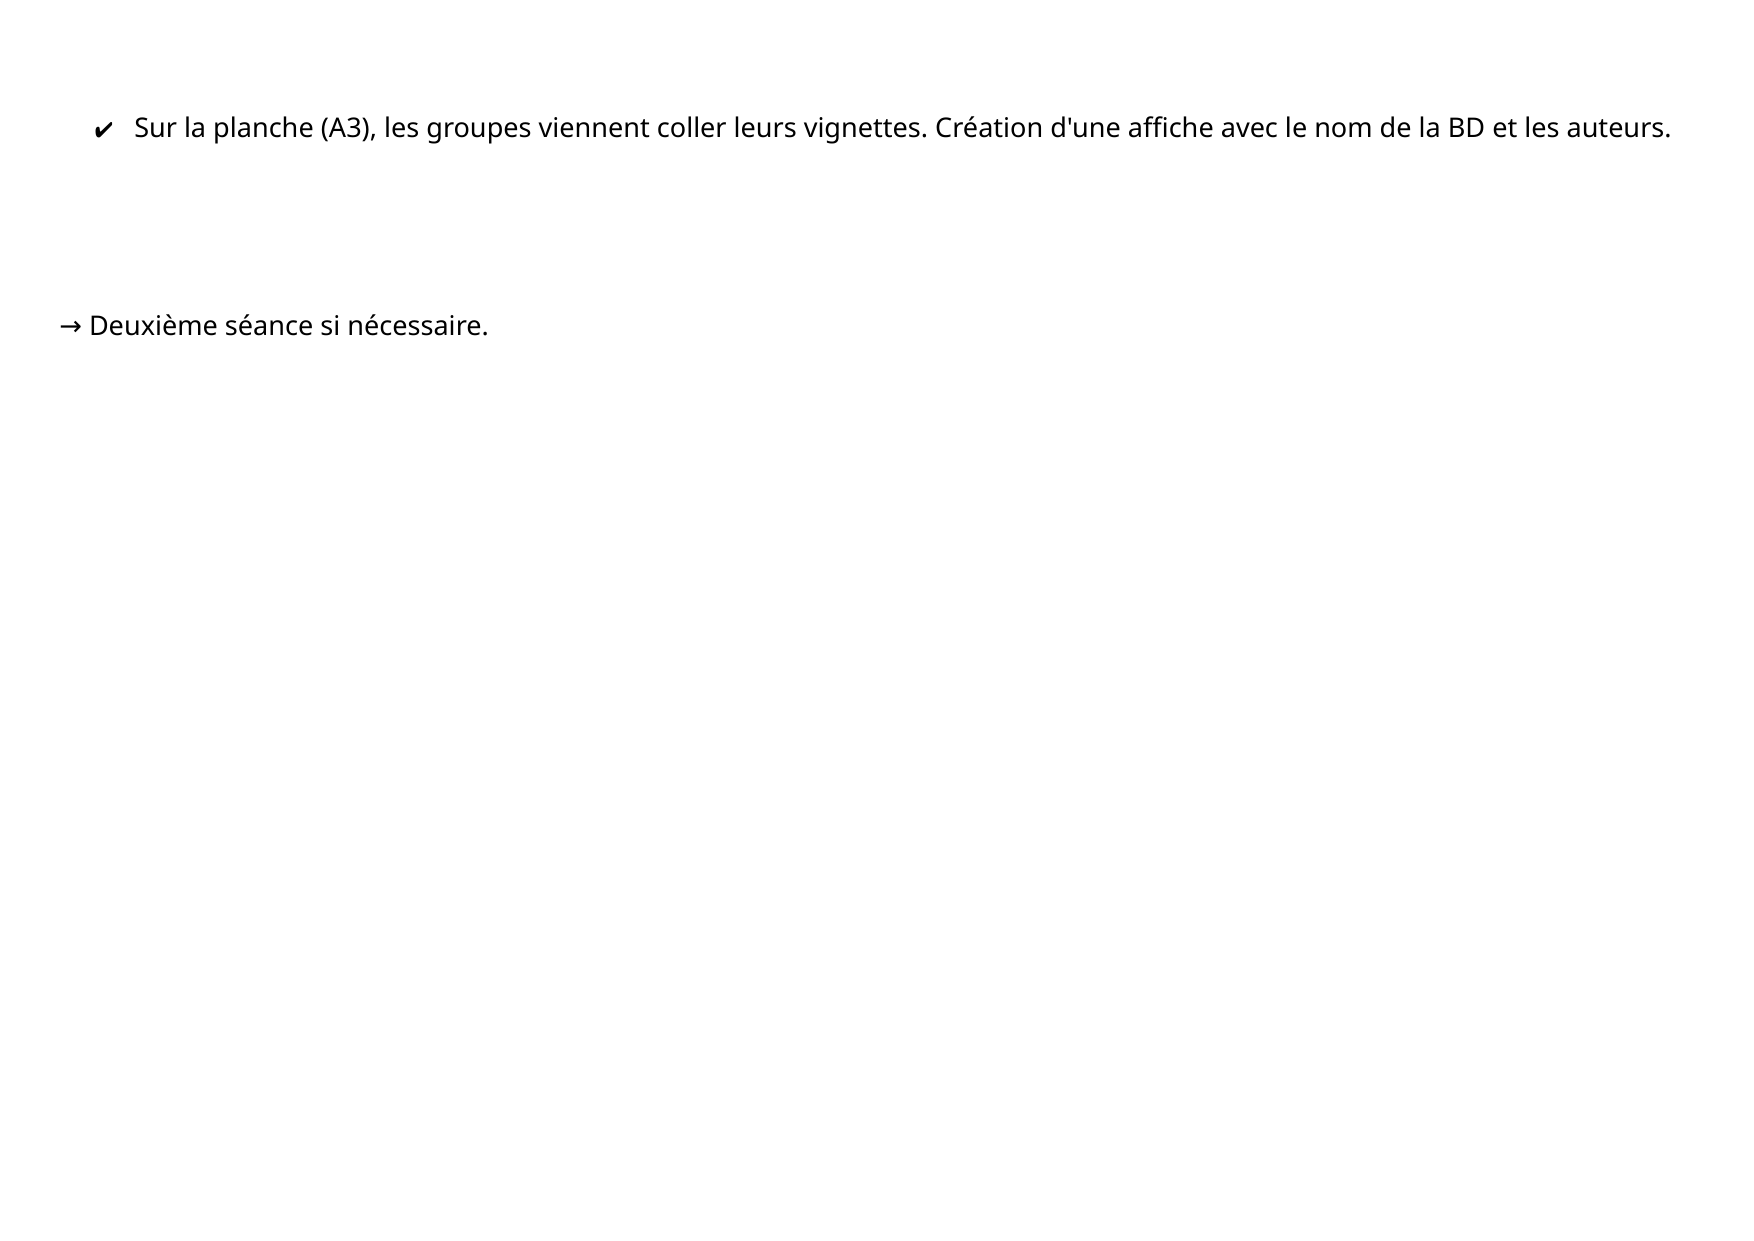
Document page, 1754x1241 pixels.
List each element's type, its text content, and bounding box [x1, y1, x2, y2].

list Sur la planche (A3), les groupes viennent coller leurs vignettes. Création d'une affiche avec le nom de la BD et les auteurs. [95, 108, 1695, 145]
text → Deuxième séance si nécessaire. [59, 306, 1695, 343]
